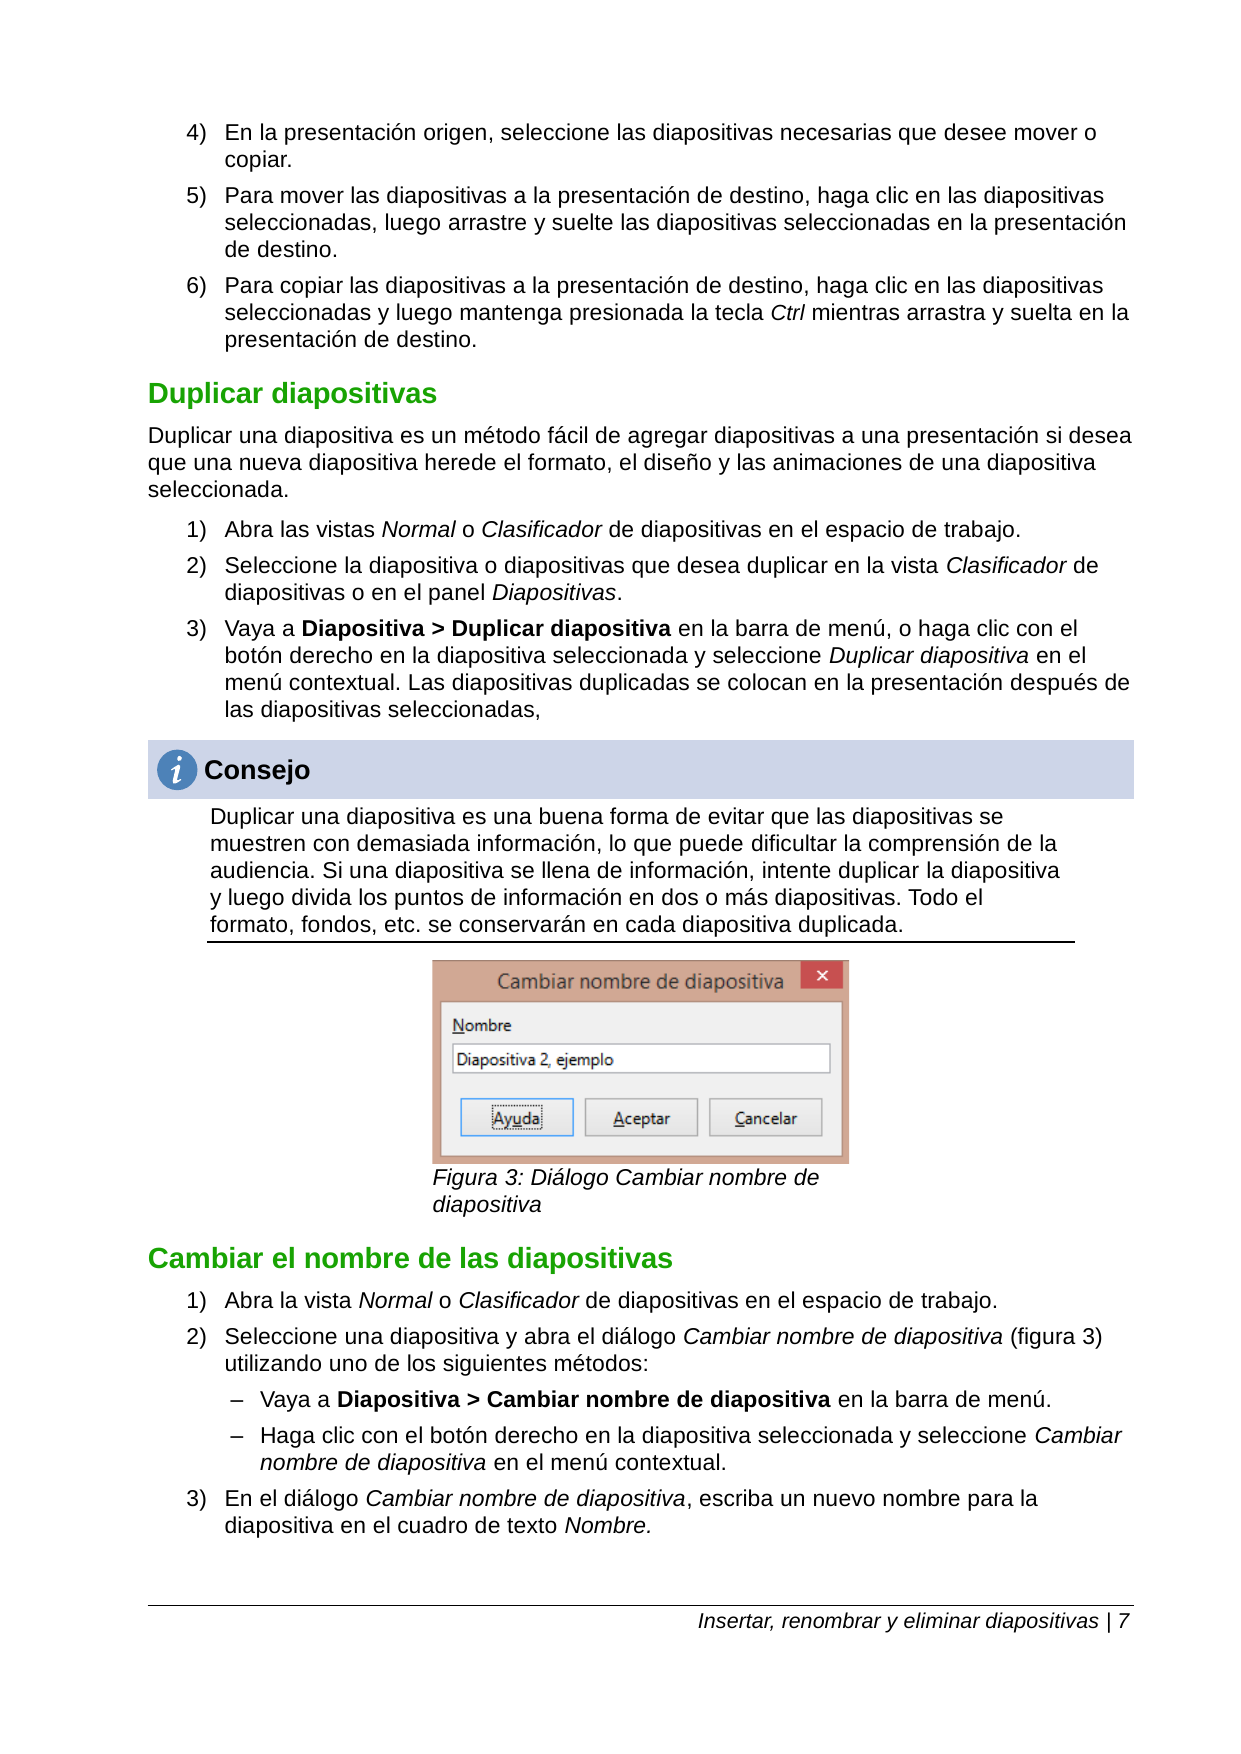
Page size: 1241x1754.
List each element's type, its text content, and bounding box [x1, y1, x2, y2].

list Para copiar las diapositivas a la presentación de destino, haga clic en las diapositivas seleccionadas y luego mantenga presionada la tecla Ctrl mientras arrastra y suelta en la presentación de destino. [207, 271, 1134, 352]
list Vaya a Diapositiva > Cambiar nombre de diapositiva en la barra de menú. [230, 1385, 1134, 1412]
subtitle Consejo [148, 740, 1134, 799]
list En el diálogo Cambiar nombre de diapositiva, escriba un nuevo nombre para la diapositiva en el cuadro de texto Nombre. [207, 1484, 1134, 1538]
list Abra las vistas Normal o Clasificador de diapositivas en el espacio de trabajo. [207, 515, 1134, 542]
text Figura 3: Diálogo Cambiar nombre de diapositiva [432, 1164, 849, 1217]
list En la presentación origen, seleccione las diapositivas necesarias que desee mover o copiar. [207, 118, 1134, 172]
list Seleccione la diapositiva o diapositivas que desea duplicar en la vista Clasificador de diapositivas o en el panel Diapositivas. [207, 551, 1134, 605]
list Vaya a Diapositiva > Duplicar diapositiva en la barra de menú, o haga clic con el botón derecho en la diapositiva seleccionada y seleccione Duplicar diapositiva en el menú contextual. Las diapositivas duplicadas se colocan en la presentación después de las diapositivas seleccionadas, [207, 614, 1134, 722]
list Seleccione una diapositiva y abra el diálogo Cambiar nombre de diapositiva (figura 3) utilizando uno de los siguientes métodos: [207, 1322, 1134, 1377]
subtitle Duplicar diapositivas [148, 376, 1134, 410]
text Duplicar una diapositiva es un método fácil de agregar diapositivas a una presentación si desea que una nueva diapositiva herede el formato, el diseño y las animaciones de una diapositiva seleccionada. [148, 421, 1134, 503]
list Haga clic con el botón derecho en la diapositiva seleccionada y seleccione Cambiar nombre de diapositiva en el menú contextual. [230, 1421, 1134, 1476]
subtitle Cambiar el nombre de las diapositivas [148, 1241, 1134, 1275]
list Para mover las diapositivas a la presentación de destino, haga clic en las diapositivas seleccionadas, luego arrastre y suelte las diapositivas seleccionadas en la presentación de destino. [207, 181, 1134, 262]
list Abra la vista Normal o Clasificador de diapositivas en el espacio de trabajo. [207, 1286, 1134, 1313]
text Duplicar una diapositiva es una buena forma de evitar que las diapositivas se muestren con demasiada información, lo que puede dificultar la comprensión de la audiencia. Si una diapositiva se llena de información, intente duplicar la diapositiva y luego divida los puntos de información en dos o más diapositivas. Todo el formato, fondos, etc. se conservarán en cada diapositiva duplicada. [207, 799, 1075, 941]
picture [432, 960, 850, 1164]
